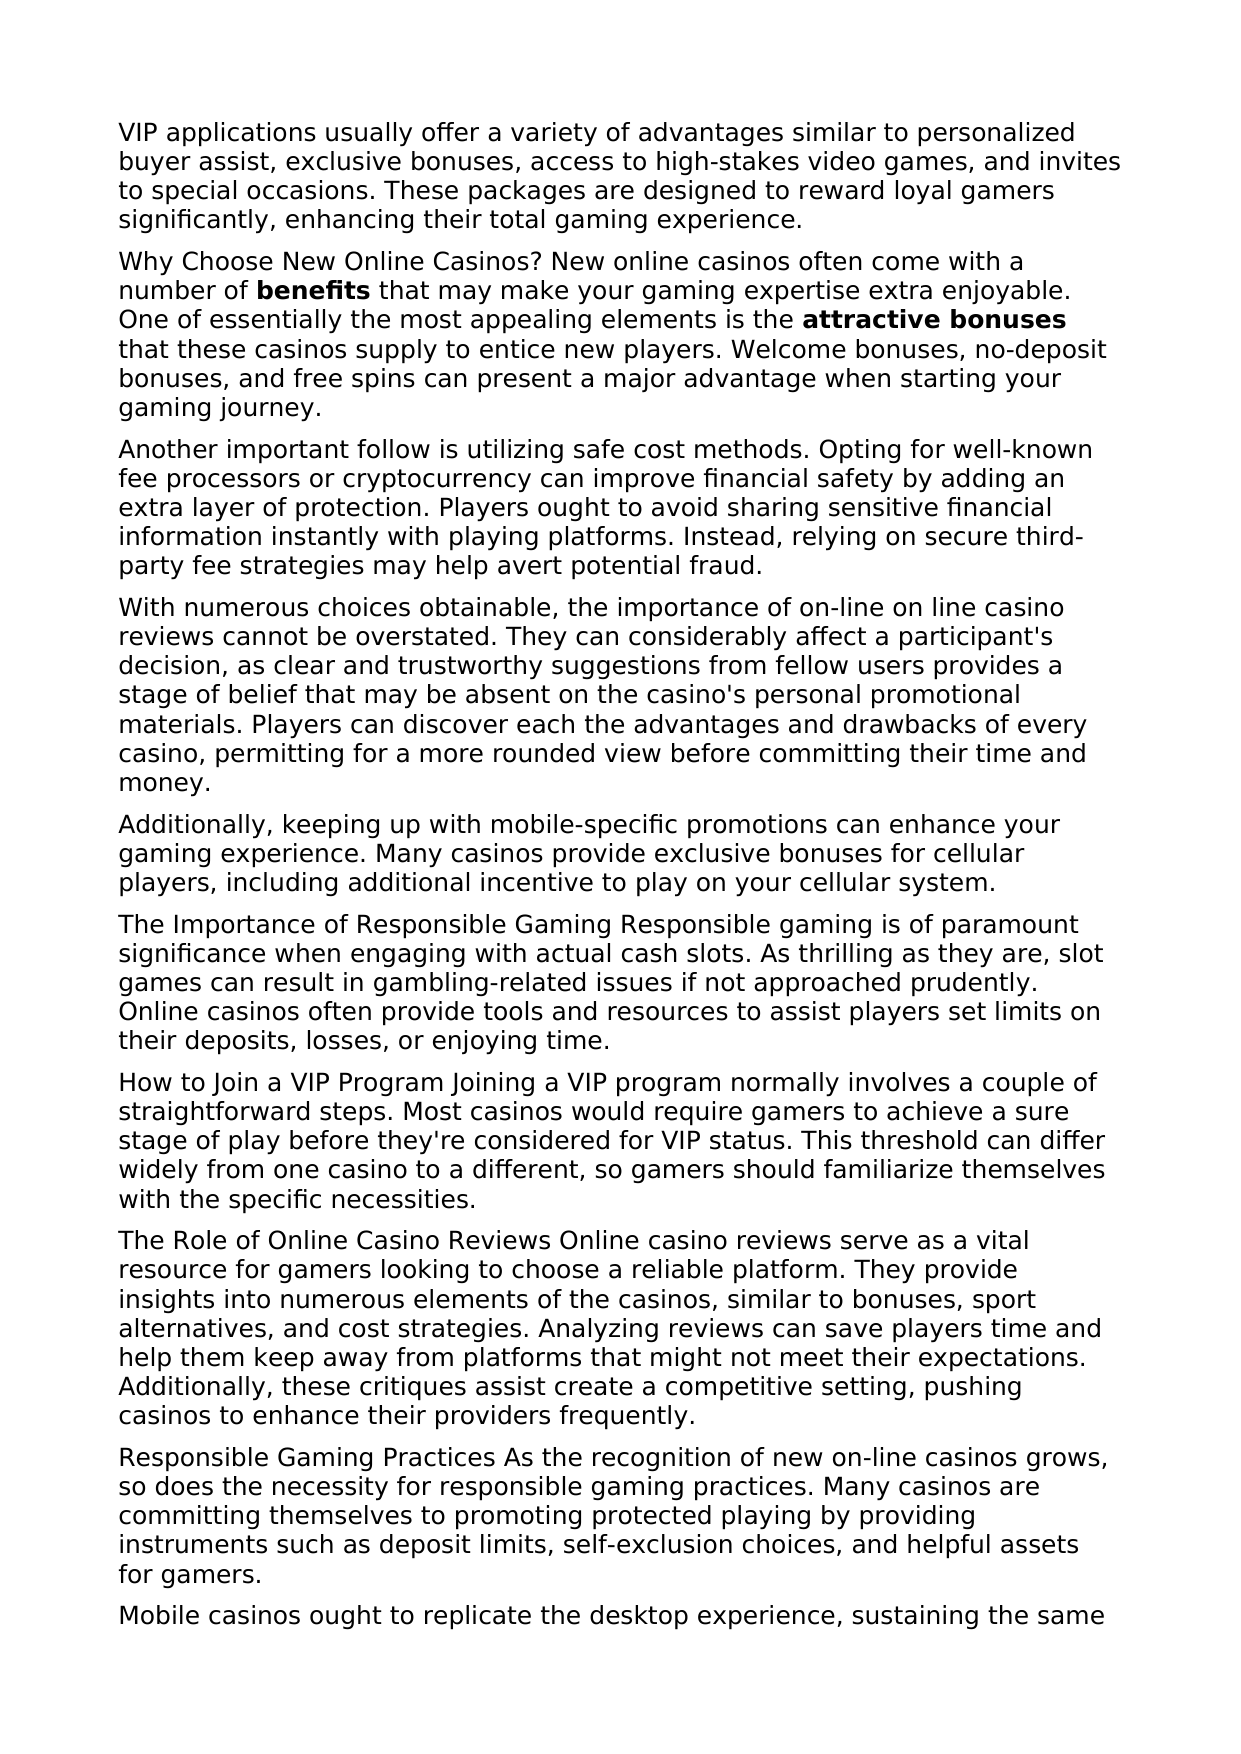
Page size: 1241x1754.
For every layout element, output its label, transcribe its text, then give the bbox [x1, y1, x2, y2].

text The Importance of Responsible Gaming Responsible gaming is of paramount significance when engaging with actual cash slots. As thrilling as they are, slot games can result in gambling-related issues if not approached prudently. Online casinos often provide tools and resources to assist players set limits on their deposits, losses, or enjoying time. [118, 910, 1122, 1056]
text Mobile casinos ought to replicate the desktop experience, sustaining the same [118, 1601, 1122, 1631]
text The Role of Online Casino Reviews Online casino reviews serve as a vital resource for gamers looking to choose a reliable platform. They provide insights into numerous elements of the casinos, similar to bonuses, sport alternatives, and cost strategies. Analyzing reviews can save players time and help them keep away from platforms that might not meet their expectations. Additionally, these critiques assist create a competitive setting, pushing casinos to enhance their providers frequently. [118, 1226, 1122, 1431]
text Why Choose New Online Casinos? New online casinos often come with a number of benefits that may make your gaming expertise extra enjoyable. One of essentially the most appealing elements is the attractive bonuses that these casinos supply to entice new players. Welcome bonuses, no-deposit bonuses, and free spins can present a major advantage when starting your gaming journey. [118, 247, 1122, 422]
text With numerous choices obtainable, the importance of on-line on line casino reviews cannot be overstated. They can considerably affect a participant's decision, as clear and trustworthy suggestions from fellow users provides a stage of belief that may be absent on the casino's personal promotional materials. Players can discover each the advantages and drawbacks of every casino, permitting for a more rounded view before committing their time and money. [118, 593, 1122, 797]
text Another important follow is utilizing safe cost methods. Opting for well-known fee processors or cryptocurrency can improve financial safety by adding an extra layer of protection. Players ought to avoid sharing sensitive financial information instantly with playing platforms. Instead, relying on secure third-party fee strategies may help avert potential fraud. [118, 435, 1122, 581]
text Responsible Gaming Practices As the recognition of new on-line casinos grows, so does the necessity for responsible gaming practices. Many casinos are committing themselves to promoting protected playing by providing instruments such as deposit limits, self-exclusion choices, and helpful assets for gamers. [118, 1443, 1122, 1589]
text How to Join a VIP Program Joining a VIP program normally involves a couple of straightforward steps. Most casinos would require gamers to achieve a sure stage of play before they're considered for VIP status. This threshold can differ widely from one casino to a different, so gamers should familiarize themselves with the specific necessities. [118, 1068, 1122, 1214]
text VIP applications usually offer a variety of advantages similar to personalized buyer assist, exclusive bonuses, access to high-stakes video games, and invites to special occasions. These packages are designed to reward loyal gamers significantly, enhancing their total gaming experience. [118, 118, 1122, 235]
text Additionally, keeping up with mobile-specific promotions can enhance your gaming experience. Many casinos provide exclusive bonuses for cellular players, including additional incentive to play on your cellular system. [118, 810, 1122, 897]
